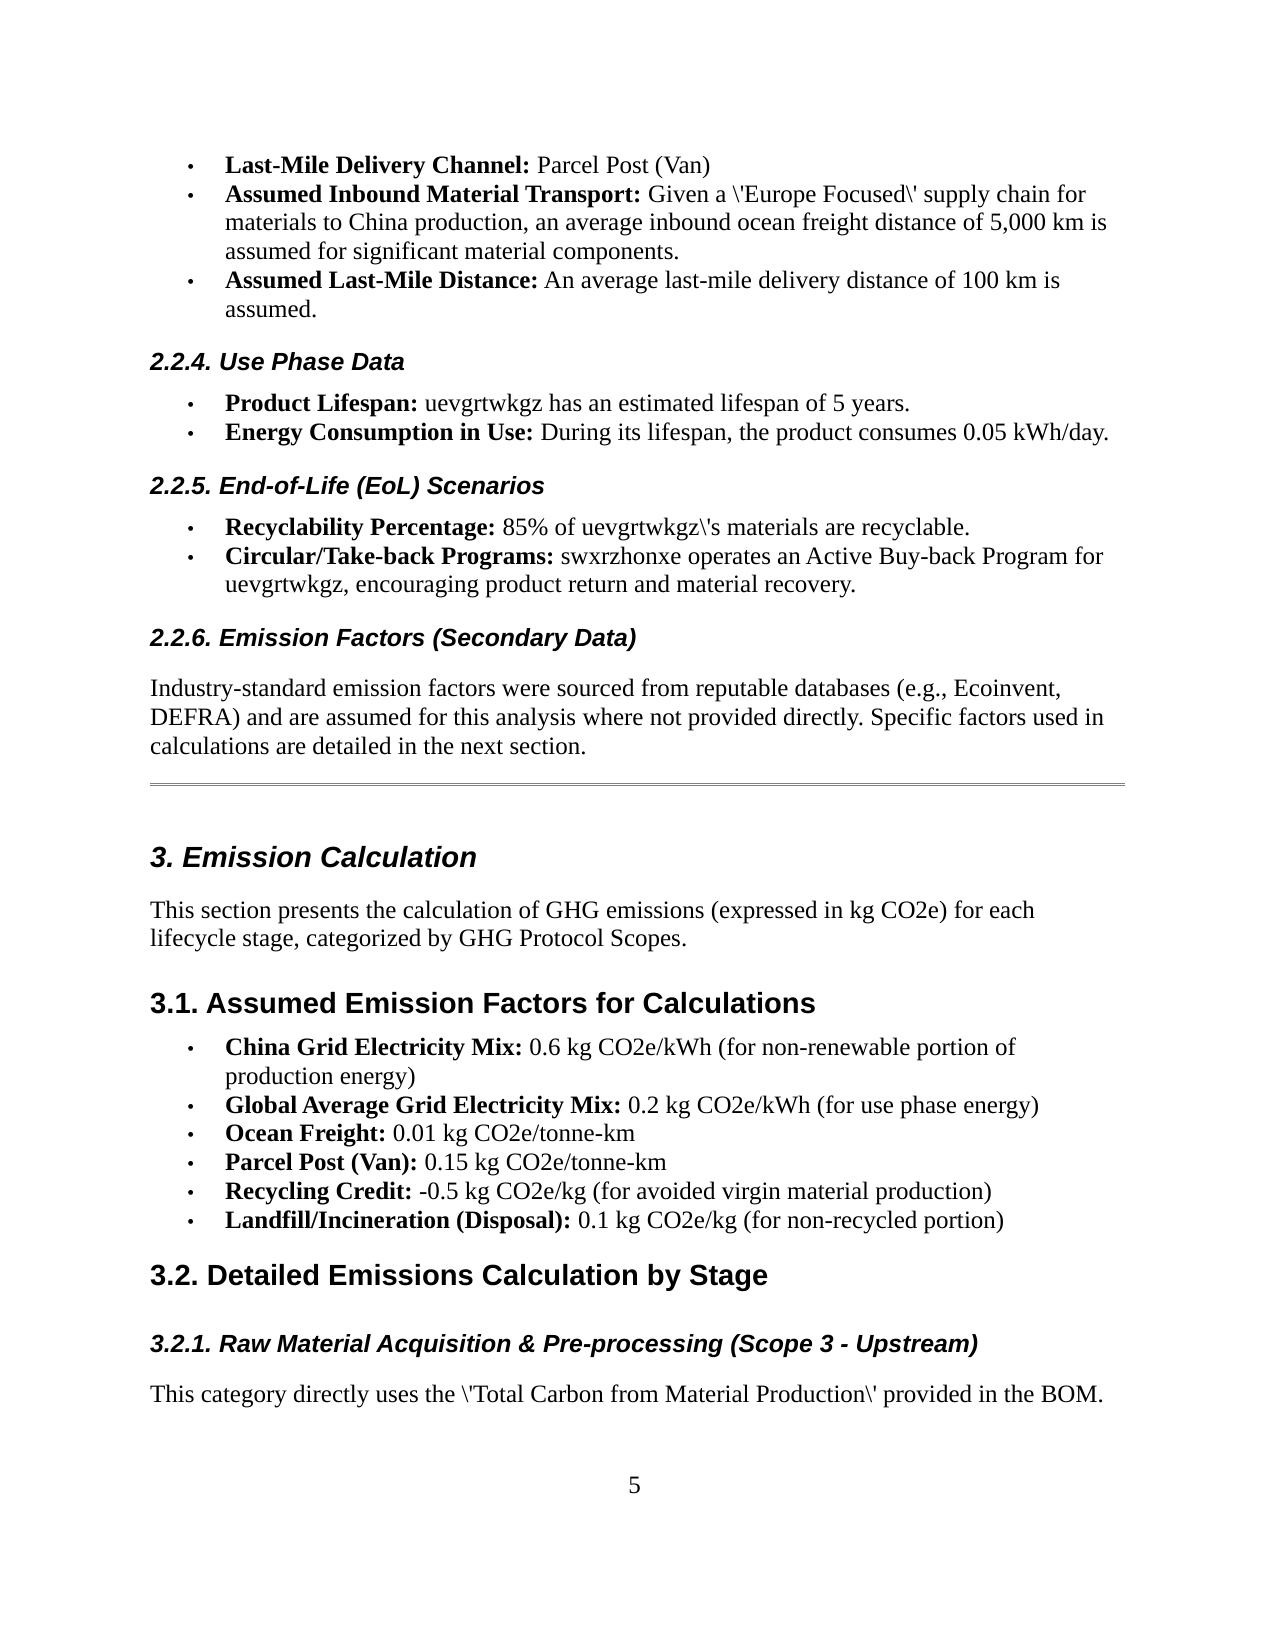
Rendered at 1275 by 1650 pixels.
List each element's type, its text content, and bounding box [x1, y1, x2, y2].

list Landfill/Incineration (Disposal): 0.1 kg CO2e/kg (for non-recycled portion) [187, 1205, 1125, 1233]
subtitle 3.2.1. Raw Material Acquisition & Pre-processing (Scope 3 - Upstream) [150, 1329, 1125, 1358]
list Circular/Take-back Programs: swxrzhonxe operates an Active Buy-back Program for uevgrtwkgz, encouraging product return and material recovery. [187, 541, 1125, 598]
text This section presents the calculation of GHG emissions (expressed in kg CO2e) for each lifecycle stage, categorized by GHG Protocol Scopes. [150, 895, 1125, 952]
list Recycling Credit: -0.5 kg CO2e/kg (for avoided virgin material production) [187, 1176, 1125, 1205]
subtitle 3.2. Detailed Emissions Calculation by Stage [150, 1258, 1125, 1292]
list Assumed Inbound Material Transport: Given a \'Europe Focused\' supply chain for materials to China production, an average inbound ocean freight distance of 5,000 km is assumed for significant material components. [187, 179, 1125, 265]
list China Grid Electricity Mix: 0.6 kg CO2e/kWh (for non-renewable portion of production energy) [187, 1032, 1125, 1090]
list Ocean Freight: 0.01 kg CO2e/tonne-km [187, 1118, 1125, 1147]
list Energy Consumption in Use: During its lifespan, the product consumes 0.05 kWh/day. [187, 417, 1125, 446]
text Industry-standard emission factors were sourced from reputable databases (e.g., Ecoinvent, DEFRA) and are assumed for this analysis where not provided directly. Specific factors used in calculations are detailed in the next section. [150, 673, 1125, 759]
subtitle 2.2.4. Use Phase Data [150, 347, 1125, 376]
subtitle 2.2.6. Emission Factors (Secondary Data) [150, 623, 1125, 652]
list Assumed Last-Mile Distance: An average last-mile delivery distance of 100 km is assumed. [187, 265, 1125, 322]
text This category directly uses the \'Total Carbon from Material Production\' provided in the BOM. [150, 1379, 1125, 1408]
list Parcel Post (Van): 0.15 kg CO2e/tonne-km [187, 1147, 1125, 1176]
list Last-Mile Delivery Channel: Parcel Post (Van) [187, 150, 1125, 179]
list Product Lifespan: uevgrtwkgz has an estimated lifespan of 5 years. [187, 388, 1125, 417]
subtitle 2.2.5. End-of-Life (EoL) Scenarios [150, 471, 1125, 499]
list Recyclability Percentage: 85% of uevgrtwkgz\'s materials are recyclable. [187, 512, 1125, 541]
subtitle 3.1. Assumed Emission Factors for Calculations [150, 986, 1125, 1020]
subtitle 3. Emission Calculation [150, 840, 1125, 873]
list Global Average Grid Electricity Mix: 0.2 kg CO2e/kWh (for use phase energy) [187, 1090, 1125, 1118]
